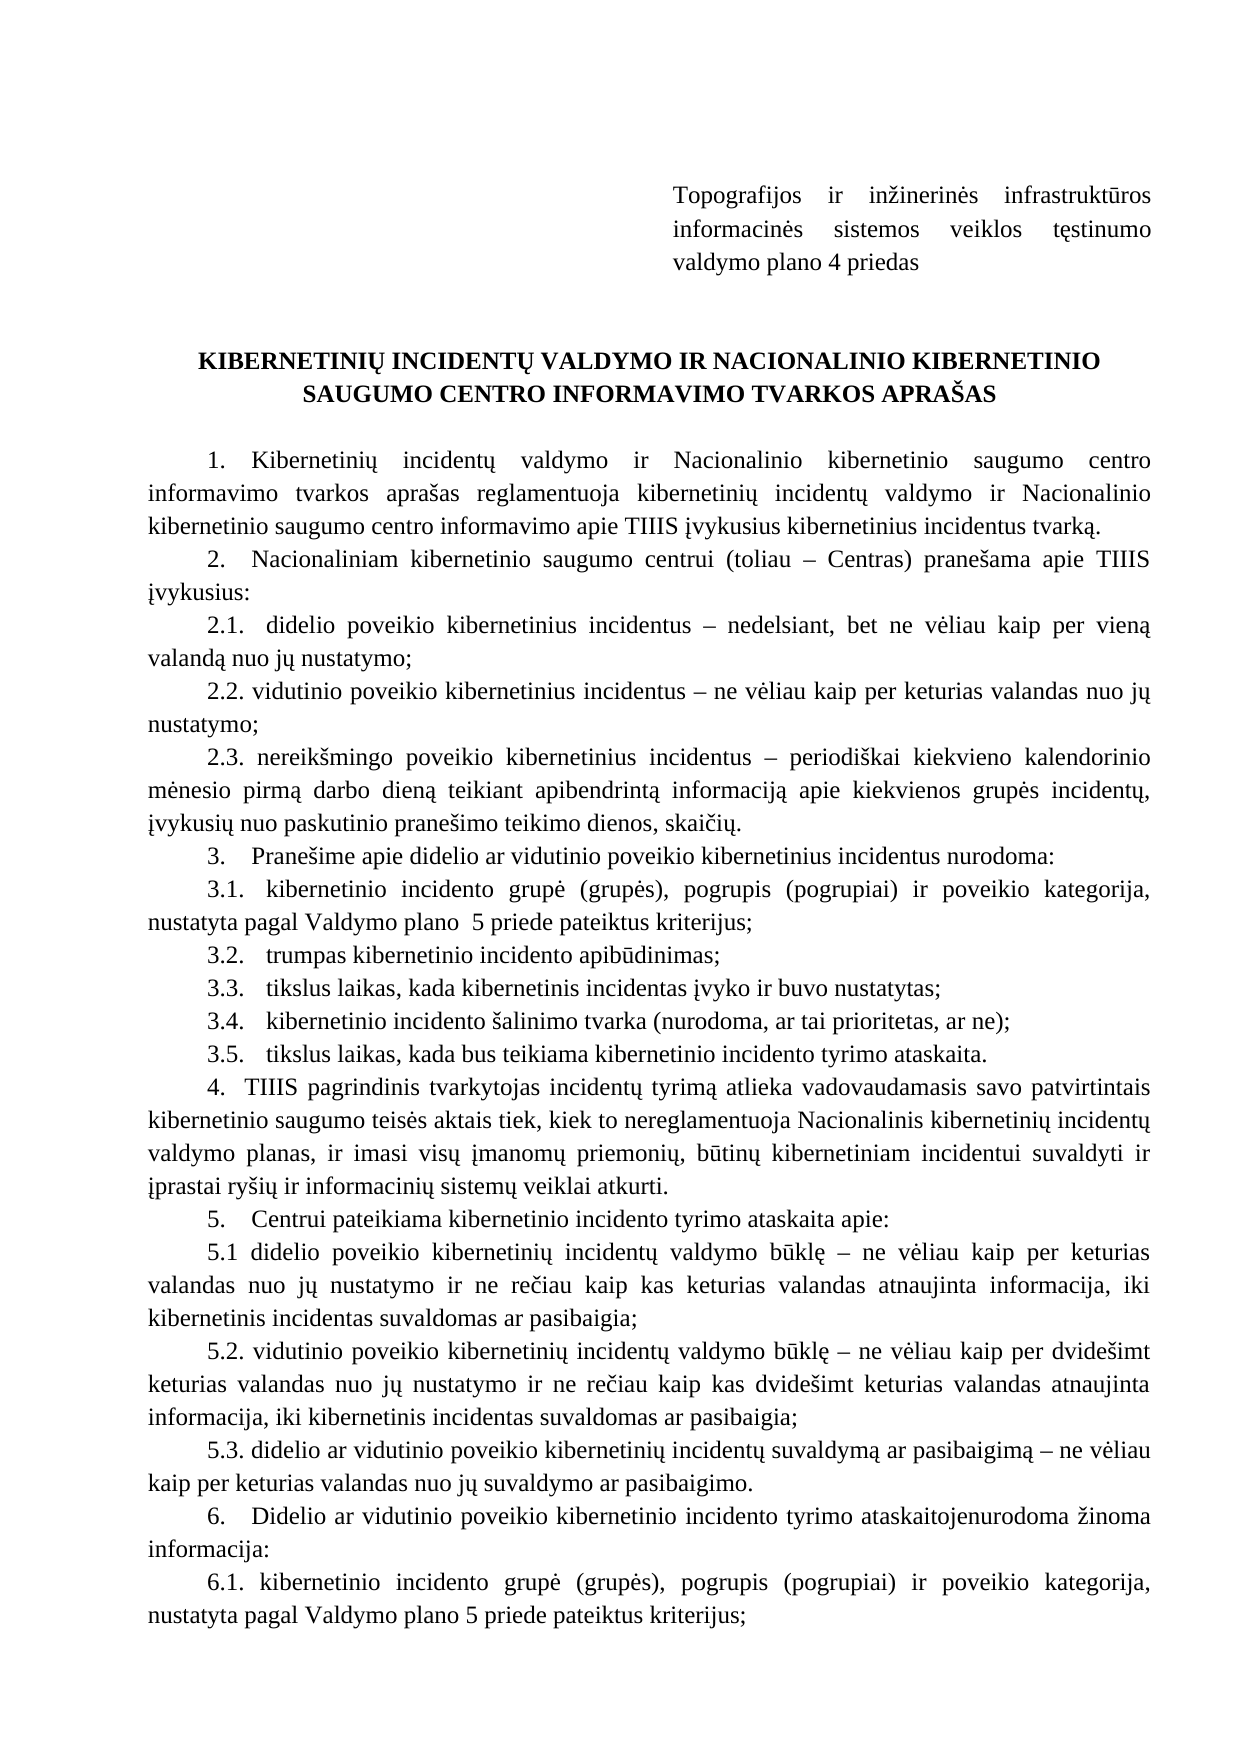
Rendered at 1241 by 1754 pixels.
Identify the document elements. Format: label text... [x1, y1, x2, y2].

text 3.3. tikslus laikas, kada kibernetinis incidentas įvyko ir buvo nustatytas; [148, 973, 1152, 1002]
text 3.5. tikslus laikas, kada bus teikiama kibernetinio incidento tyrimo ataskaita. [148, 1039, 1152, 1068]
text 3.1. kibernetinio incidento grupė (grupės), pogrupis (pogrupiai) ir poveikio kategorija, nustatyta pagal Valdymo plano 5 priede pateiktus kriterijus; [148, 874, 1152, 936]
text 2.1. didelio poveikio kibernetinius incidentus – nedelsiant, bet ne vėliau kaip per vieną valandą nuo jų nustatymo; [148, 610, 1152, 672]
text 6. Didelio ar vidutinio poveikio kibernetinio incidento tyrimo ataskaitojenurodoma žinoma informacija: [148, 1501, 1152, 1563]
text 5.2. vidutinio poveikio kibernetinių incidentų valdymo būklę – ne vėliau kaip per dvidešimt keturias valandas nuo jų nustatymo ir ne rečiau kaip kas dvidešimt keturias valandas atnaujinta informacija, iki kibernetinis incidentas suvaldomas ar pasibaigia; [148, 1336, 1152, 1431]
text 6.1. kibernetinio incidento grupė (grupės), pogrupis (pogrupiai) ir poveikio kategorija, nustatyta pagal Valdymo plano 5 priede pateiktus kriterijus; [148, 1567, 1152, 1629]
text KIBERNETINIŲ INCIDENTŲ VALDYMO IR NACIONALINIO KIBERNETINIO SAUGUMO CENTRO INFORMAVIMO TVARKOS APRAŠAS [148, 346, 1152, 407]
text Topografijos ir inžinerinės infrastruktūros informacinės sistemos veiklos tęstinumo valdymo plano 4 priedas [673, 181, 1152, 275]
text 2. Nacionaliniam kibernetinio saugumo centrui (toliau – Centras) pranešama apie TIIIS įvykusius: [148, 544, 1152, 606]
text 1. Kibernetinių incidentų valdymo ir Nacionalinio kibernetinio saugumo centro informavimo tvarkos aprašas reglamentuoja kibernetinių incidentų valdymo ir Nacionalinio kibernetinio saugumo centro informavimo apie TIIIS įvykusius kibernetinius incidentus tvarką. [148, 445, 1152, 539]
text 3.2. trumpas kibernetinio incidento apibūdinimas; [148, 940, 1152, 969]
text 5. Centrui pateikiama kibernetinio incidento tyrimo ataskaita apie: [148, 1204, 1152, 1233]
text 2.2. vidutinio poveikio kibernetinius incidentus – ne vėliau kaip per keturias valandas nuo jų nustatymo; [148, 676, 1152, 738]
text 2.3. nereikšmingo poveikio kibernetinius incidentus – periodiškai kiekvieno kalendorinio mėnesio pirmą darbo dieną teikiant apibendrintą informaciją apie kiekvienos grupės incidentų, įvykusių nuo paskutinio pranešimo teikimo dienos, skaičių. [148, 742, 1152, 837]
text 5.3. didelio ar vidutinio poveikio kibernetinių incidentų suvaldymą ar pasibaigimą – ne vėliau kaip per keturias valandas nuo jų suvaldymo ar pasibaigimo. [148, 1435, 1152, 1497]
text 3.4. kibernetinio incidento šalinimo tvarka (nurodoma, ar tai prioritetas, ar ne); [148, 1006, 1152, 1035]
text 4. TIIIS pagrindinis tvarkytojas incidentų tyrimą atlieka vadovaudamasis savo patvirtintais kibernetinio saugumo teisės aktais tiek, kiek to nereglamentuoja Nacionalinis kibernetinių incidentų valdymo planas, ir imasi visų įmanomų priemonių, būtinų kibernetiniam incidentui suvaldyti ir įprastai ryšių ir informacinių sistemų veiklai atkurti. [148, 1072, 1152, 1200]
text 3. Pranešime apie didelio ar vidutinio poveikio kibernetinius incidentus nurodoma: [148, 841, 1152, 870]
text 5.1 didelio poveikio kibernetinių incidentų valdymo būklę – ne vėliau kaip per keturias valandas nuo jų nustatymo ir ne rečiau kaip kas keturias valandas atnaujinta informacija, iki kibernetinis incidentas suvaldomas ar pasibaigia; [148, 1237, 1152, 1332]
